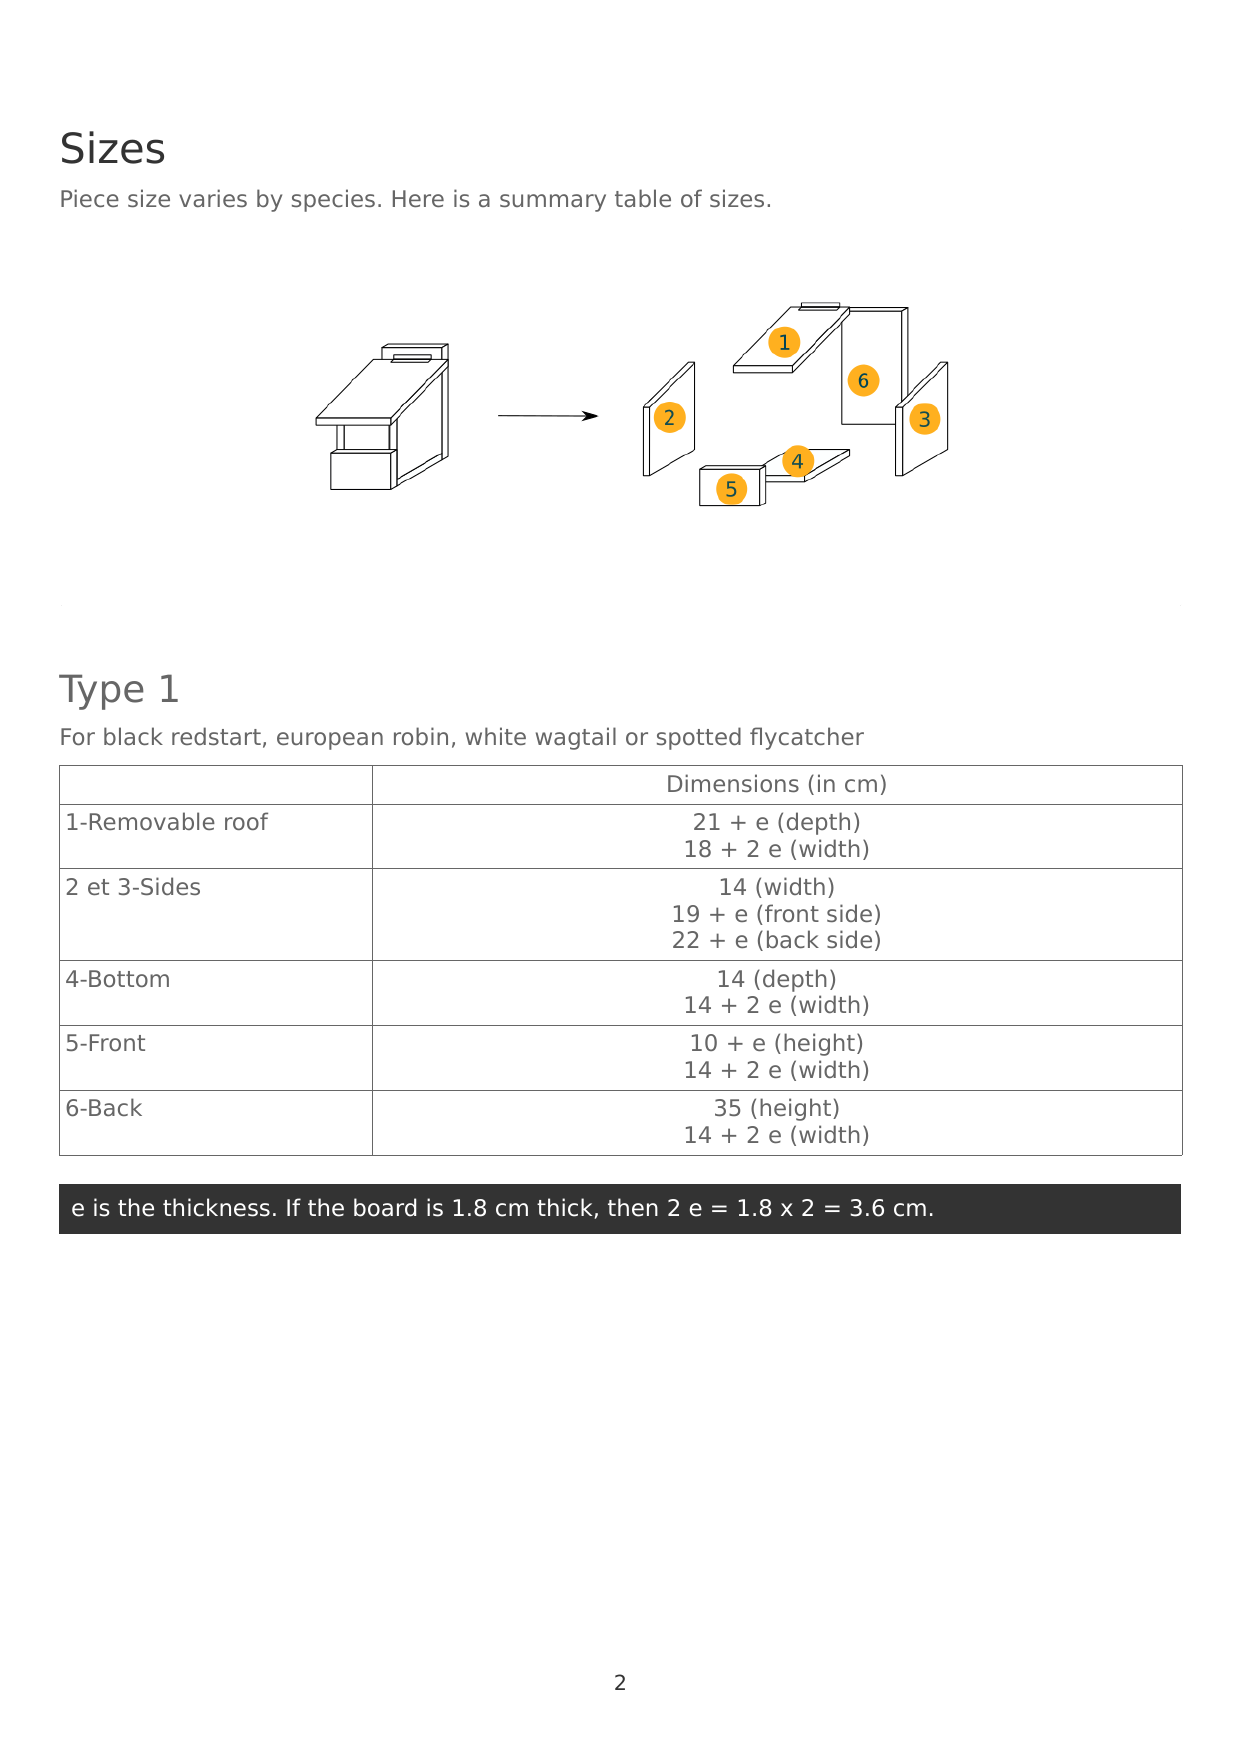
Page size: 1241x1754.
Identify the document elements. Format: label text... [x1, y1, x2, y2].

picture [59, 227, 1182, 606]
table_cell 35 (height) 14 + 2 e (width) [373, 1091, 1182, 1154]
table_header Dimensions (in cm) [373, 766, 1182, 803]
table_header [60, 766, 372, 803]
table_cell 2 et 3-Sides [60, 869, 372, 960]
table_cell 14 (width) 19 + e (front side) 22 + e (back side) [373, 869, 1182, 960]
text Piece size varies by species. Here is a summary table of sizes. [59, 186, 1181, 213]
table_cell 14 (depth) 14 + 2 e (width) [373, 961, 1182, 1025]
text For black redstart, european robin, white wagtail or spotted flycatcher [59, 724, 1181, 751]
table_cell 10 + e (height) 14 + 2 e (width) [373, 1026, 1182, 1090]
subtitle Type 1 [59, 668, 1181, 711]
table_cell 6-Back [60, 1091, 372, 1154]
table_cell 5-Front [60, 1026, 372, 1090]
subtitle Sizes [59, 125, 1181, 174]
table_cell 1-Removable roof [60, 805, 372, 868]
table_cell 21 + e (depth) 18 + 2 e (width) [373, 805, 1182, 868]
table_cell 4-Bottom [60, 961, 372, 1025]
table_header e is the thickness. If the board is 1.8 cm thick, then 2 e = 1.8 x 2 = 3.6 cm. [59, 1184, 1181, 1234]
